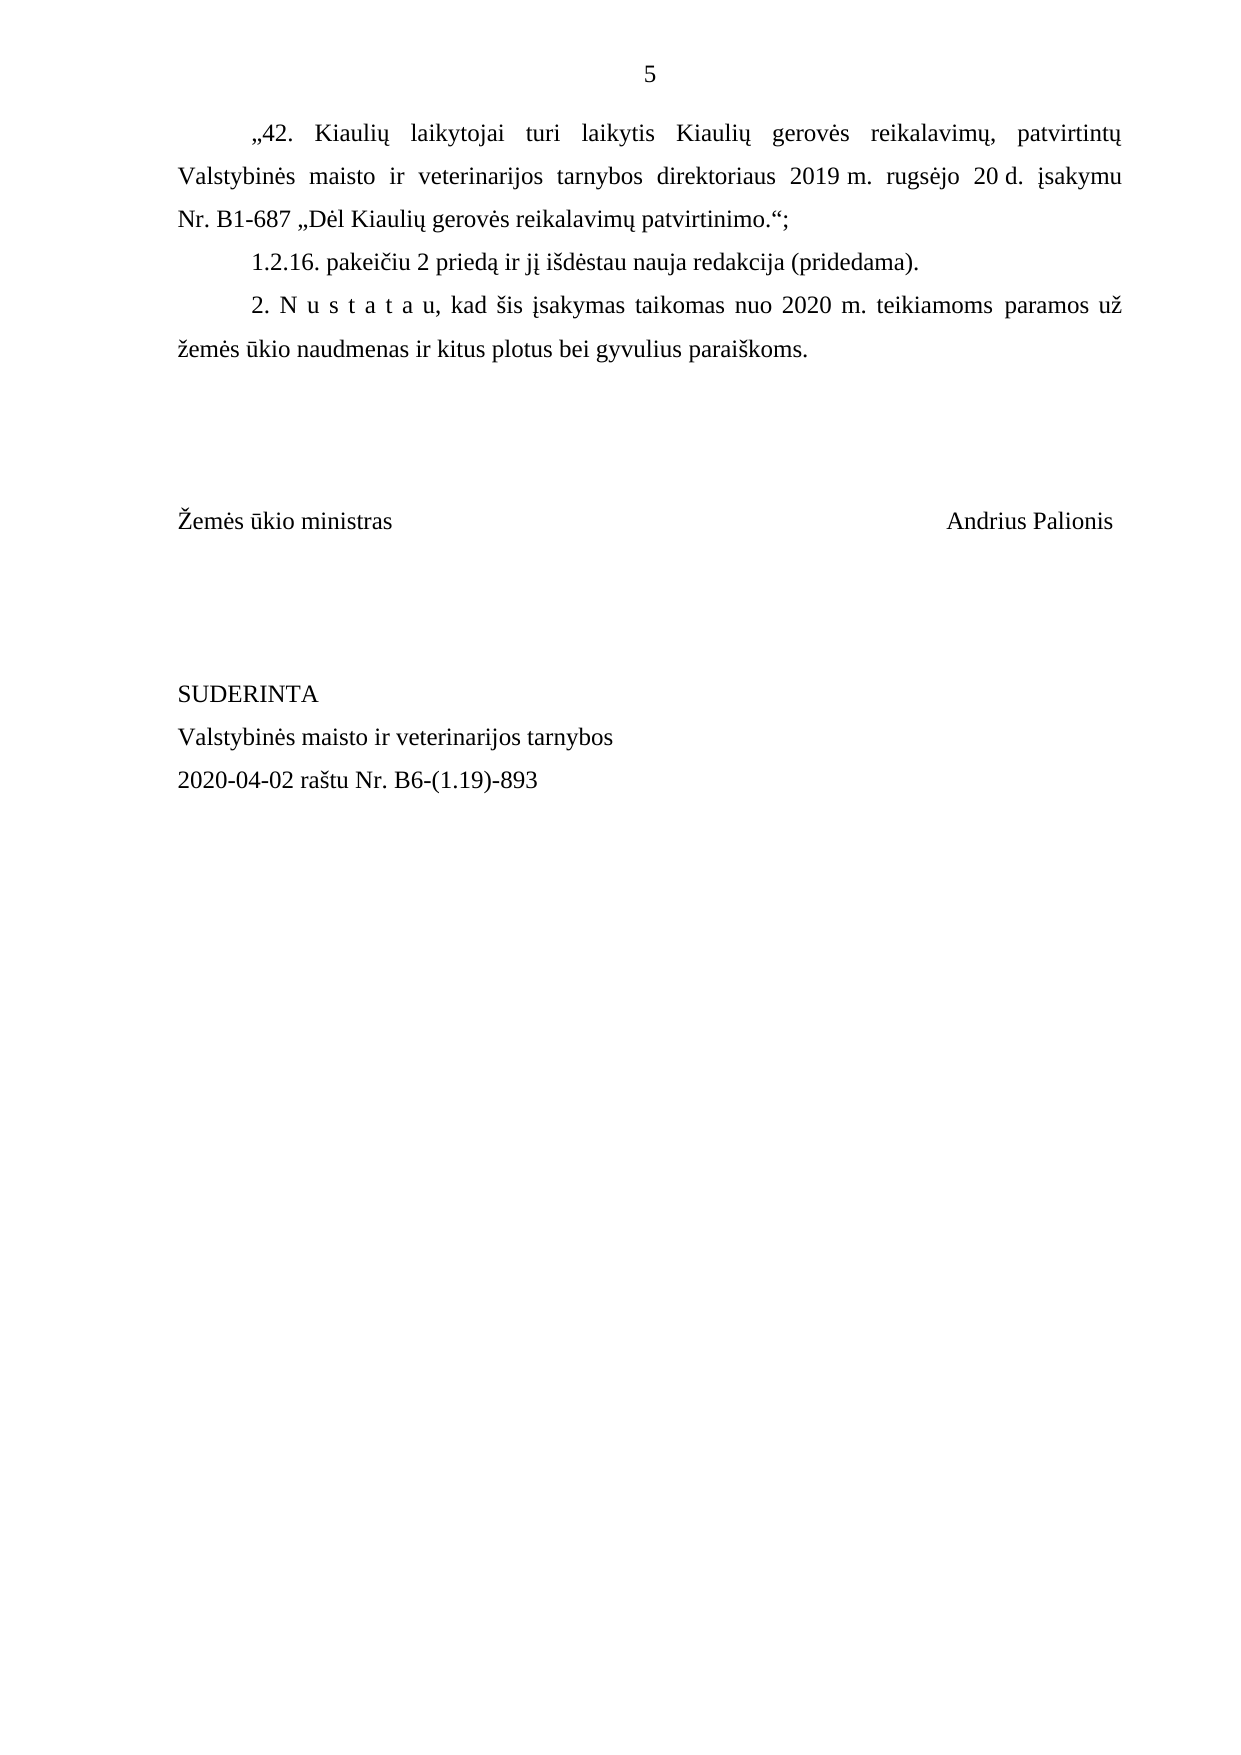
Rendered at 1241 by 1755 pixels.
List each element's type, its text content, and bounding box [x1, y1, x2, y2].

text Žemės ūkio ministras Andrius Palionis [177, 506, 1122, 535]
text Valstybinės maisto ir veterinarijos tarnybos [177, 722, 1122, 751]
text 2020-04-02 raštu Nr. B6-(1.19)-893 [177, 765, 1122, 794]
text 2. N u s t a t a u, kad šis įsakymas taikomas nuo 2020 m. teikiamoms paramos už žemės ūkio naudmenas ir kitus plotus bei gyvulius paraiškoms. [177, 291, 1122, 362]
text 1.2.16. pakeičiu 2 priedą ir jį išdėstau nauja redakcija (pridedama). [177, 247, 1122, 276]
text „42. Kiaulių laikytojai turi laikytis Kiaulių gerovės reikalavimų, patvirtintų Valstybinės maisto ir veterinarijos tarnybos direktoriaus 2019 m. rugsėjo 20 d. įsakymu Nr. B1-687 „Dėl Kiaulių gerovės reikalavimų patvirtinimo.“; [177, 118, 1122, 233]
text SUDERINTA [177, 679, 1122, 707]
